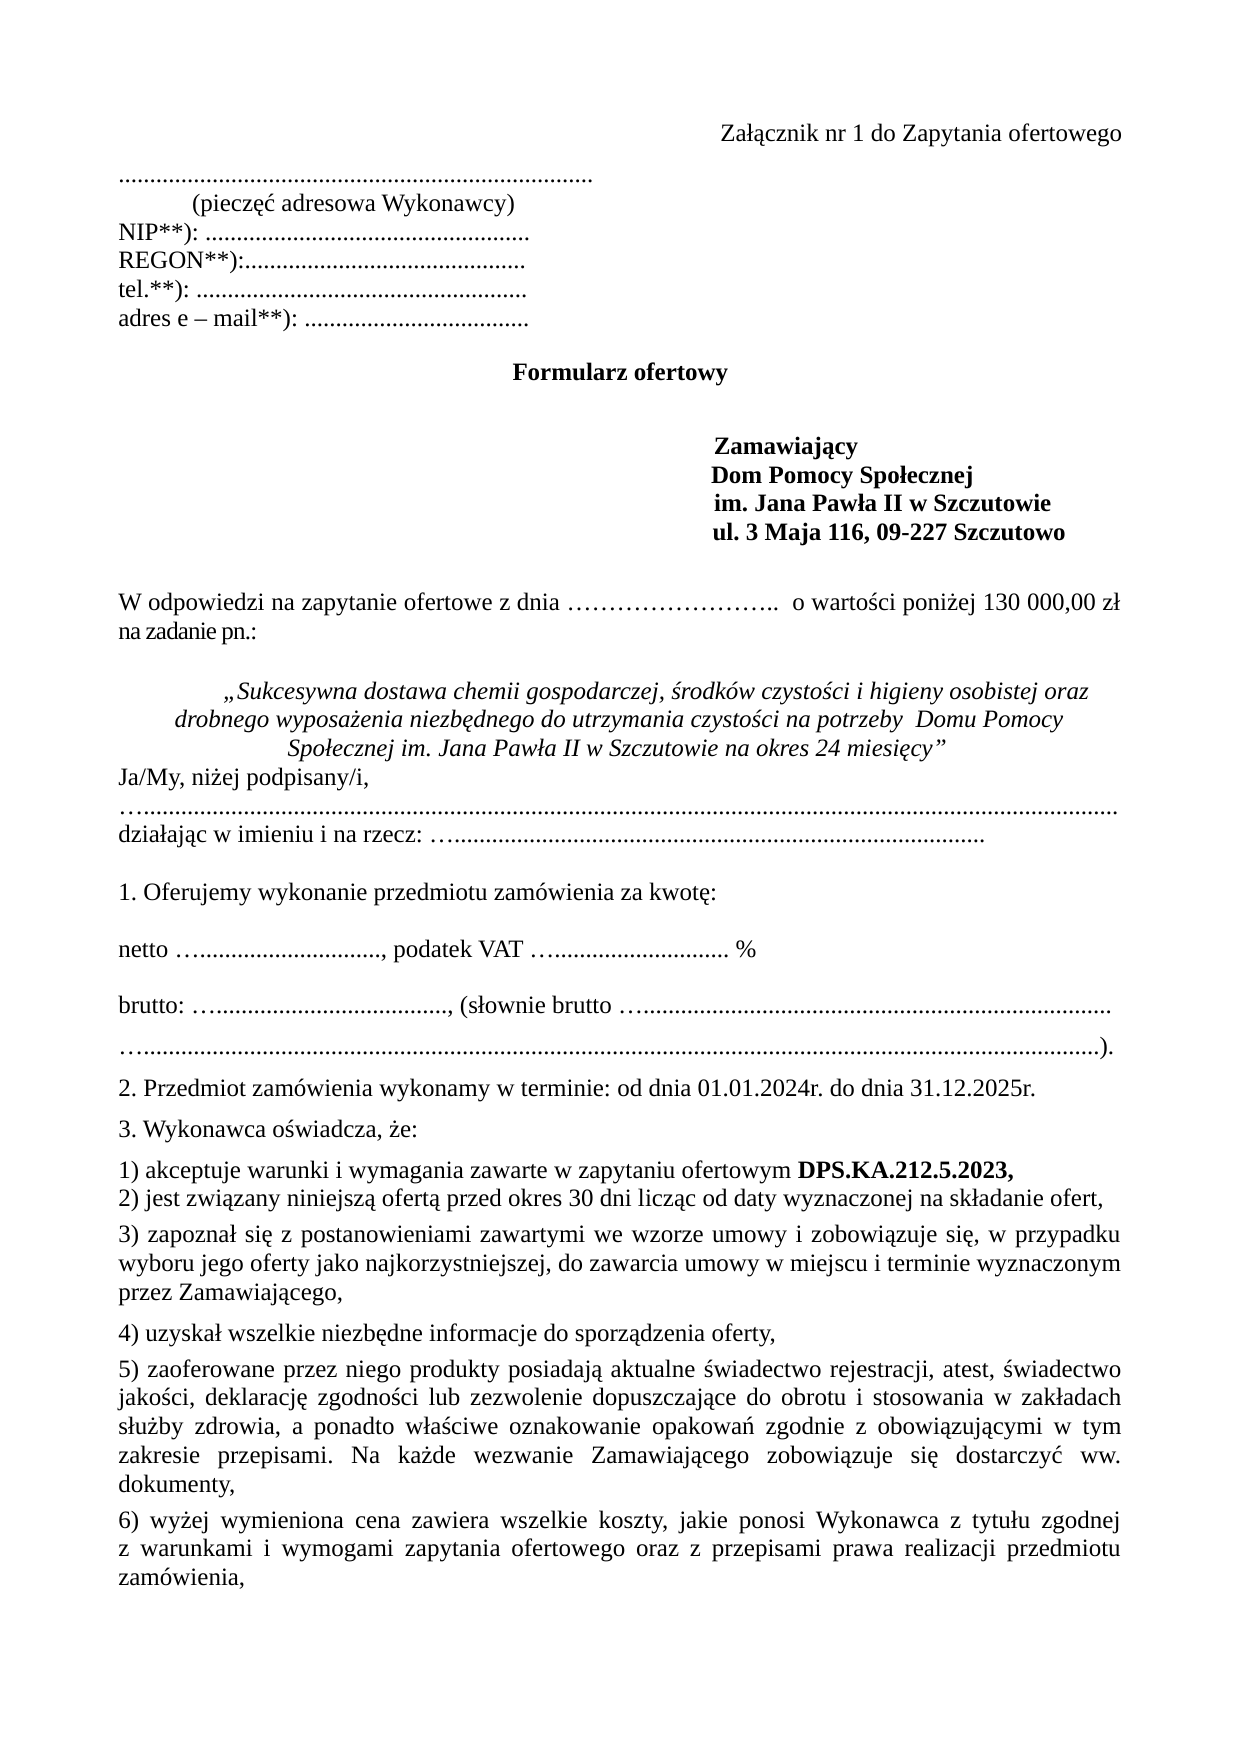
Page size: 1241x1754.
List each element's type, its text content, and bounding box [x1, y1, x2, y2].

text Załącznik nr 1 do Zapytania ofertowego [118, 118, 1122, 147]
text „Sukcesywna dostawa chemii gospodarczej, środków czystości i higieny osobistej oraz drobnego wyposażenia niezbędnego do utrzymania czystości na potrzeby Domu Pomocy Społecznej im. Jana Pawła II w Szczutowie na okres 24 miesięcy” [118, 676, 1122, 762]
text 2) jest związany niniejszą ofertą przed okres 30 dni licząc od daty wyznaczonej na składanie ofert, [118, 1183, 1122, 1212]
text Ja/My, niżej podpisany/i, …............................................................................................................................................................działając w imieniu i na rzecz: …..................................................................................... [118, 762, 1122, 848]
text Dom Pomocy Społecznej [118, 460, 1122, 488]
text 6) wyżej wymieniona cena zawiera wszelkie koszty, jakie ponosi Wykonawca z tytułu zgodnej z warunkami i wymogami zapytania ofertowego oraz z przepisami prawa realizacji przedmiotu zamówienia, [118, 1505, 1122, 1591]
text 3) zapoznał się z postanowieniami zawartymi we wzorze umowy i zobowiązuje się, w przypadku wyboru jego oferty jako najkorzystniejszej, do zawarcia umowy w miejscu i terminie wyznaczonym przez Zamawiającego, [118, 1219, 1122, 1306]
text netto …............................., podatek VAT …............................ % [118, 934, 1122, 963]
text 1) akceptuje warunki i wymagania zawarte w zapytaniu ofertowym DPS.KA.212.5.2023, [118, 1155, 1122, 1183]
text 2. Przedmiot zamówienia wykonamy w terminie: od dnia 01.01.2024r. do dnia 31.12.2025r. [118, 1073, 1122, 1101]
text 3. Wykonawca oświadcza, że: [118, 1114, 1122, 1143]
text tel.**): ..................................................... [118, 274, 1122, 303]
text adres e – mail**): .................................... [118, 303, 1122, 332]
text im. Jana Pawła II w Szczutowie [118, 488, 1122, 517]
subtitle NIP**): .................................................... [118, 217, 1122, 246]
text REGON**):............................................. [118, 246, 1122, 274]
text 5) zaoferowane przez niego produkty posiadają aktualne świadectwo rejestracji, atest, świadectwo jakości, deklarację zgodności lub zezwolenie dopuszczające do obrotu i stosowania w zakładach służby zdrowia, a ponadto właściwe oznakowanie opakowań zgodnie z obowiązującymi w tym zakresie przepisami. Na każde wezwanie Zamawiającego zobowiązuje się dostarczyć ww. dokumenty, [118, 1354, 1122, 1497]
text ............................................................................ [118, 159, 1122, 188]
subtitle Formularz ofertowy [118, 357, 1122, 386]
text W odpowiedzi na zapytanie ofertowe z dnia …………………….. o wartości poniżej 130 000,00 zł na zadanie pn.: [118, 587, 1122, 645]
text ….........................................................................................................................................................). [118, 1031, 1120, 1060]
text 4) uzyskał wszelkie niezbędne informacje do sporządzenia oferty, [118, 1318, 1122, 1346]
text (pieczęć adresowa Wykonawcy) [118, 188, 1122, 217]
text Zamawiający [118, 431, 1122, 460]
text brutto: …....................................., (słownie brutto …........................................................................... [118, 990, 1120, 1019]
text 1. Oferujemy wykonanie przedmiotu zamówienia za kwotę: [118, 877, 1122, 906]
text ul. 3 Maja 116, 09-227 Szczutowo [118, 517, 1122, 546]
